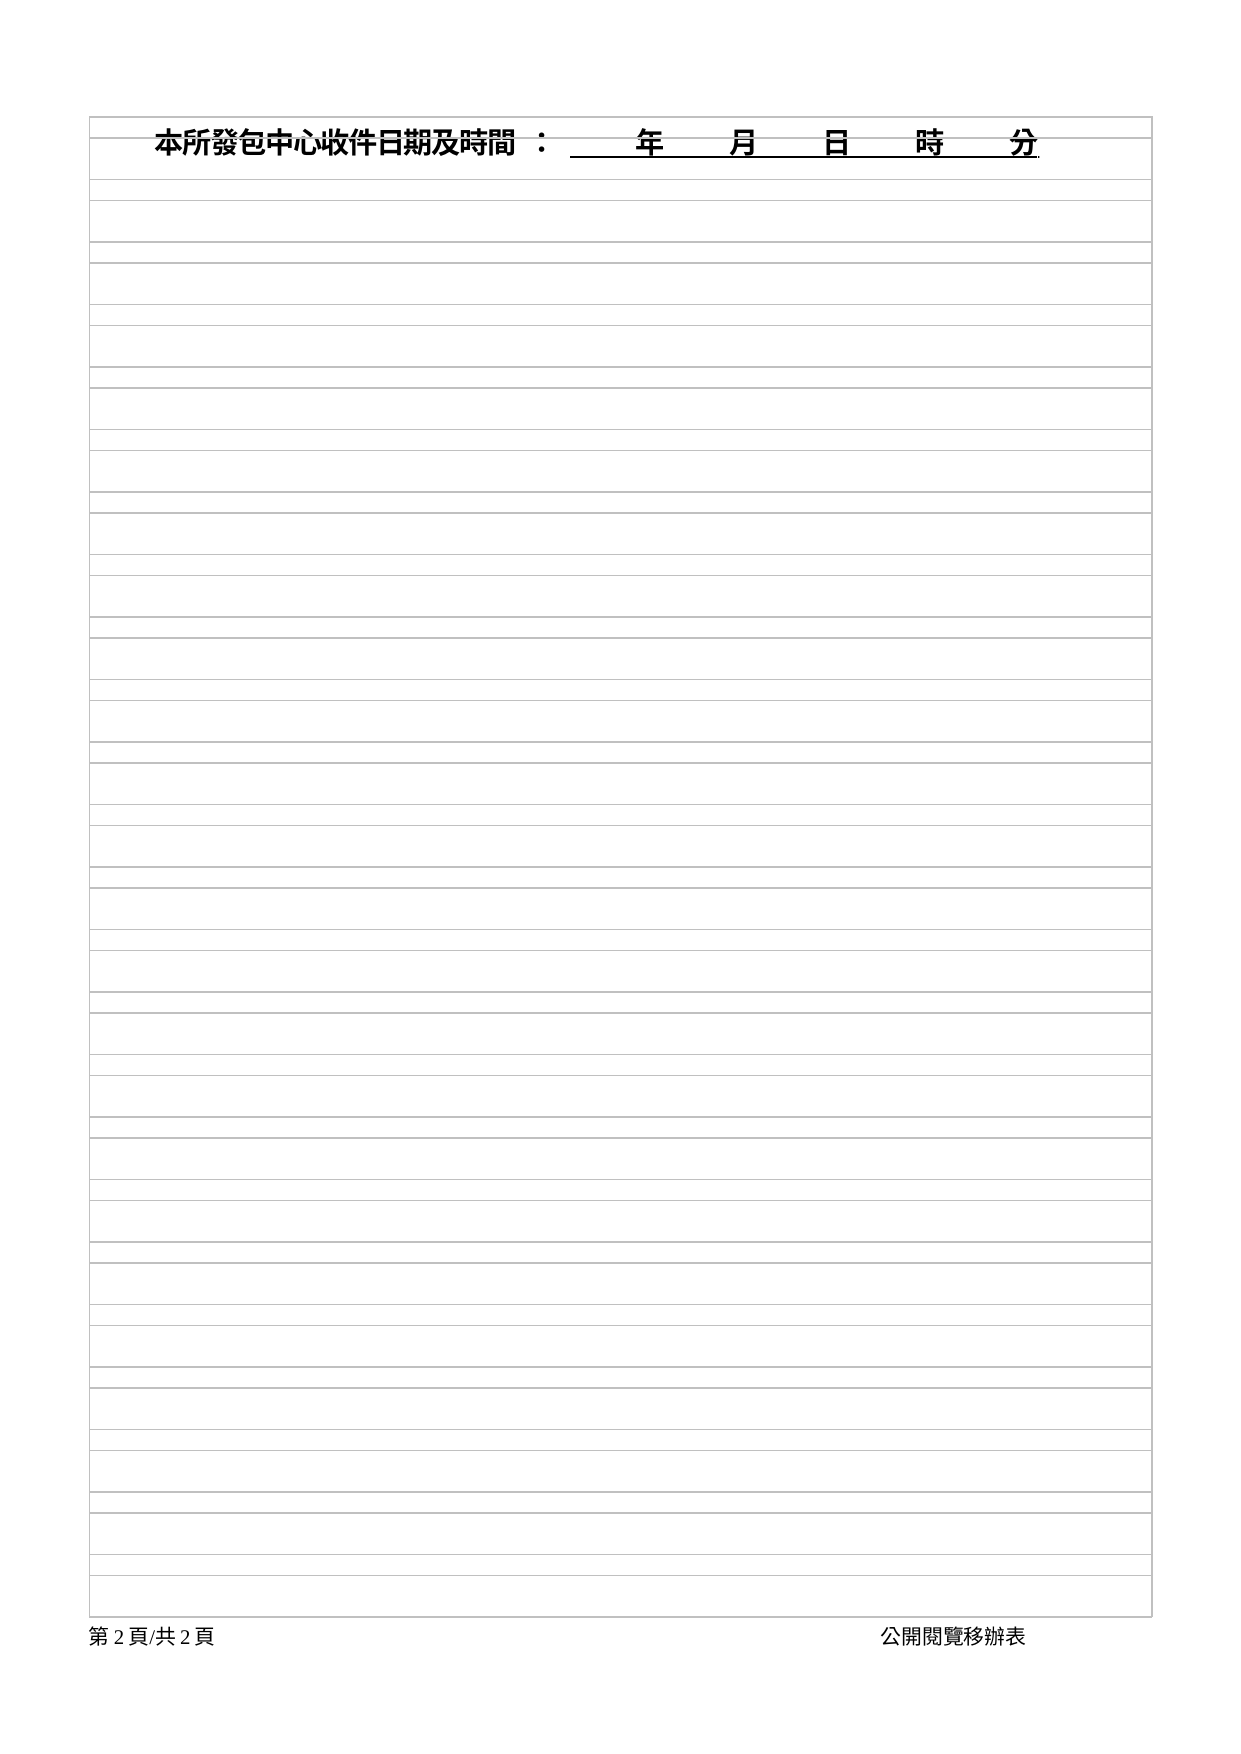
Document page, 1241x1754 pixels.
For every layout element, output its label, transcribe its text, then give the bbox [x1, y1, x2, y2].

text 本所發包中心收件日期及時間 ： 年 月 日 時 分 [90, 118, 1151, 137]
text 本所發包中心收件日期及時間 ： 年 月 日 時 分 [936, 139, 1020, 156]
text 本所發包中心收件日期及時間 ： 年 月 日 時 分 [653, 139, 750, 156]
text 本所發包中心收件日期及時間 ： 年 月 日 時 分 [749, 139, 937, 156]
text 本所發包中心收件日期及時間 ： 年 月 日 時 分 [90, 139, 1151, 162]
